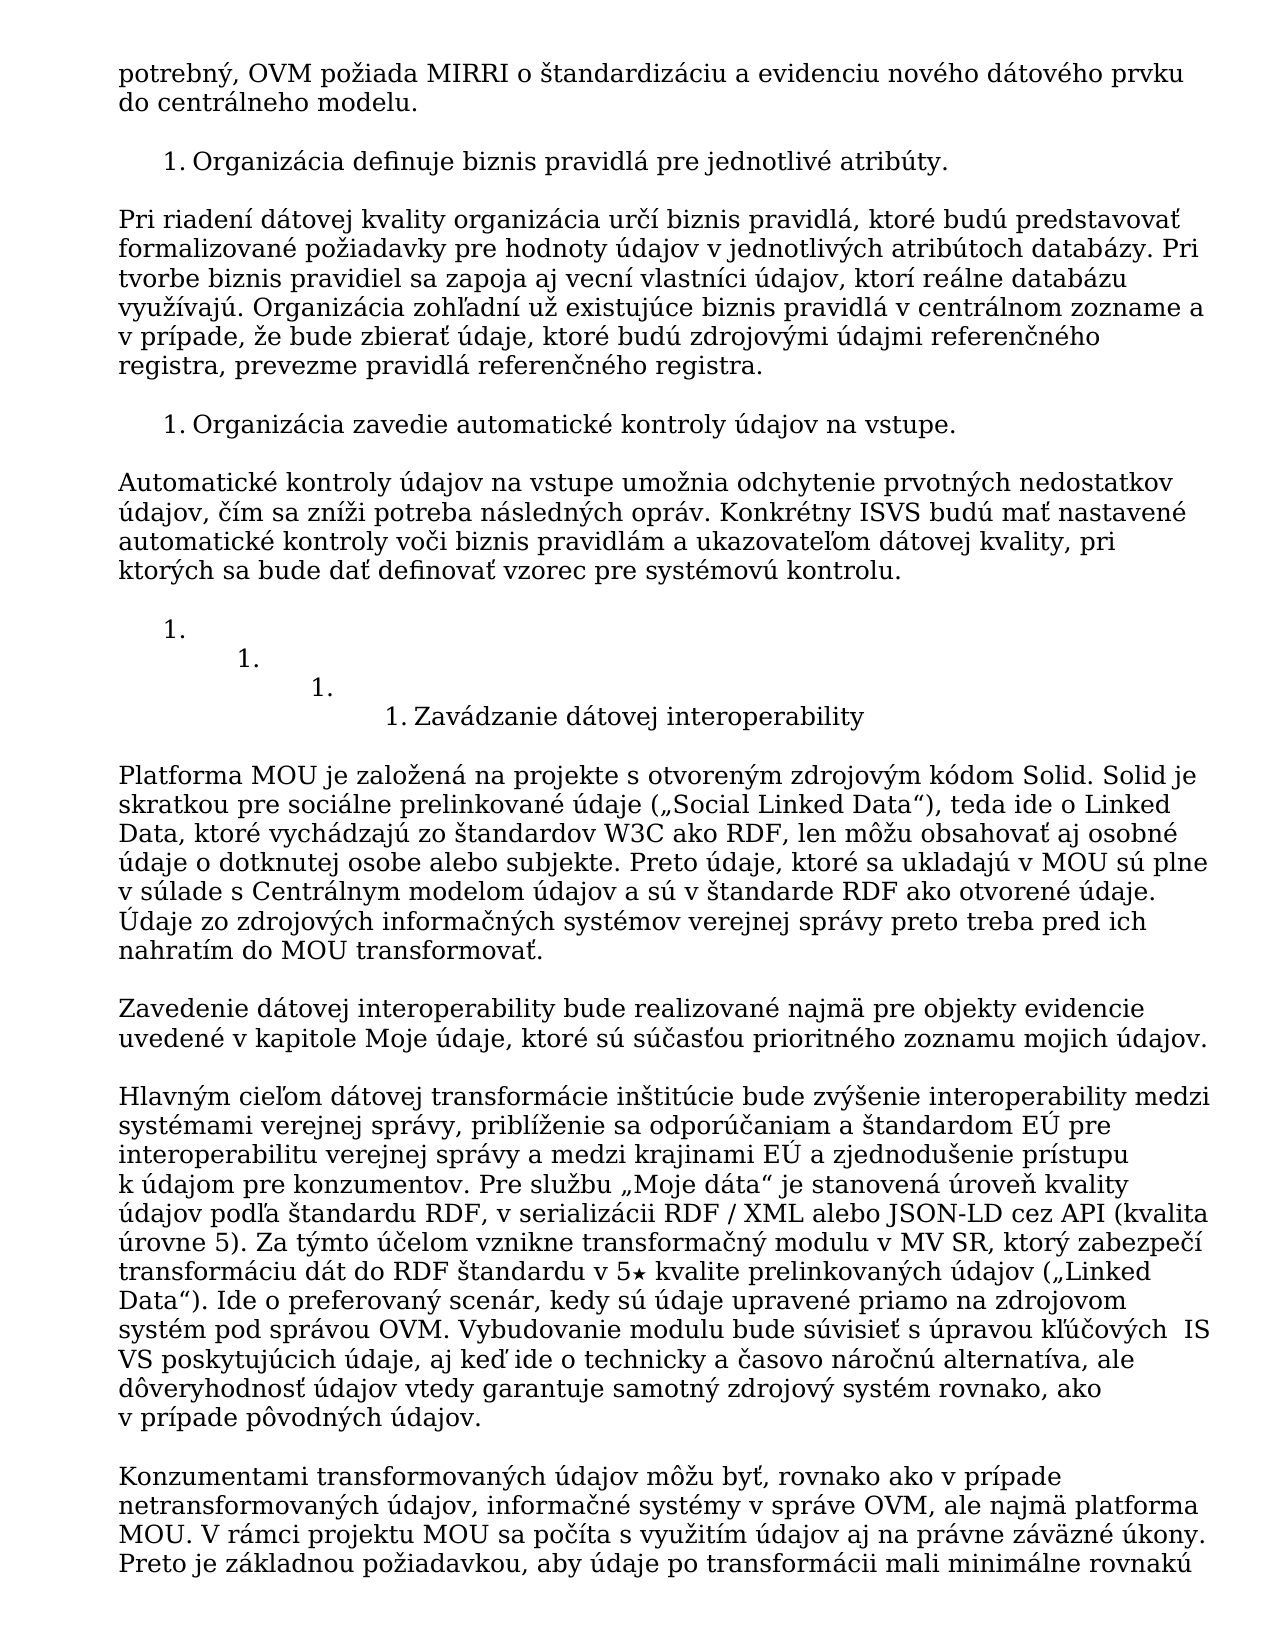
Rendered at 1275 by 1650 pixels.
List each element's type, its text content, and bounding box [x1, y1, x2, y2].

list Zavádzanie dátovej interoperability [384, 702, 1216, 731]
list Organizácia zavedie automatické kontroly údajov na vstupe. [162, 410, 1216, 439]
text Zavedenie dátovej interoperability bude realizované najmä pre objekty evidencie uvedené v kapitole Moje údaje, ktoré sú súčasťou prioritného zoznamu mojich údajov. [118, 994, 1216, 1053]
text Platforma MOU je založená na projekte s otvoreným zdrojovým kódom Solid. Solid je skratkou pre sociálne prelinkované údaje („Social Linked Data“), teda ide o Linked Data, ktoré vychádzajú zo štandardov W3C ako RDF, len môžu obsahovať aj osobné údaje o dotknutej osobe alebo subjekte. Preto údaje, ktoré sa ukladajú v MOU sú plne v súlade s Centrálnym modelom údajov a sú v štandarde RDF ako otvorené údaje. Údaje zo zdrojových informačných systémov verejnej správy preto treba pred ich nahratím do MOU transformovať. [118, 761, 1216, 965]
text potrebný, OVM požiada MIRRI o štandardizáciu a evidenciu nového dátového prvku do centrálneho modelu. [118, 59, 1216, 117]
text Hlavným cieľom dátovej transformácie inštitúcie bude zvýšenie interoperability medzi systémami verejnej správy, priblíženie sa odporúčaniam a štandardom EÚ pre interoperabilitu verejnej správy a medzi krajinami EÚ a zjednodušenie prístupu k údajom pre konzumentov. Pre službu „Moje dáta“ je stanovená úroveň kvality údajov podľa štandardu RDF, v serializácii RDF / XML alebo JSON-LD cez API (kvalita úrovne 5). Za týmto účelom vznikne transformačný modulu v MV SR, ktorý zabezpečí transformáciu dát do RDF štandardu v 5★ kvalite prelinkovaných údajov („Linked Data“). Ide o preferovaný scenár, kedy sú údaje upravené priamo na zdrojovom systém pod správou OVM. Vybudovanie modulu bude súvisieť s úpravou kľúčových IS VS poskytujúcich údaje, aj keď ide o technicky a časovo náročnú alternatíva, ale dôveryhodnosť údajov vtedy garantuje samotný zdrojový systém rovnako, ako v prípade pôvodných údajov. [118, 1082, 1216, 1432]
list Organizácia definuje biznis pravidlá pre jednotlivé atribúty. [162, 147, 1216, 176]
text Pri riadení dátovej kvality organizácia určí biznis pravidlá, ktoré budú predstavovať formalizované požiadavky pre hodnoty údajov v jednotlivých atribútoch databázy. Pri tvorbe biznis pravidiel sa zapoja aj vecní vlastníci údajov, ktorí reálne databázu využívajú. Organizácia zohľadní už existujúce biznis pravidlá v centrálnom zozname a v prípade, že bude zbierať údaje, ktoré budú zdrojovými údajmi referenčného registra, prevezme pravidlá referenčného registra. [118, 206, 1216, 381]
text Konzumentami transformovaných údajov môžu byť, rovnako ako v prípade netransformovaných údajov, informačné systémy v správe OVM, ale najmä platforma MOU. V rámci projektu MOU sa počíta s využitím údajov aj na právne záväzné úkony. Preto je základnou požiadavkou, aby údaje po transformácii mali minimálne rovnakú [118, 1462, 1216, 1578]
text Automatické kontroly údajov na vstupe umožnia odchytenie prvotných nedostatkov údajov, čím sa zníži potreba následných opráv. Konkrétny ISVS budú mať nastavené automatické kontroly voči biznis pravidlám a ukazovateľom dátovej kvality, pri ktorých sa bude dať definovať vzorec pre systémovú kontrolu. [118, 469, 1216, 585]
